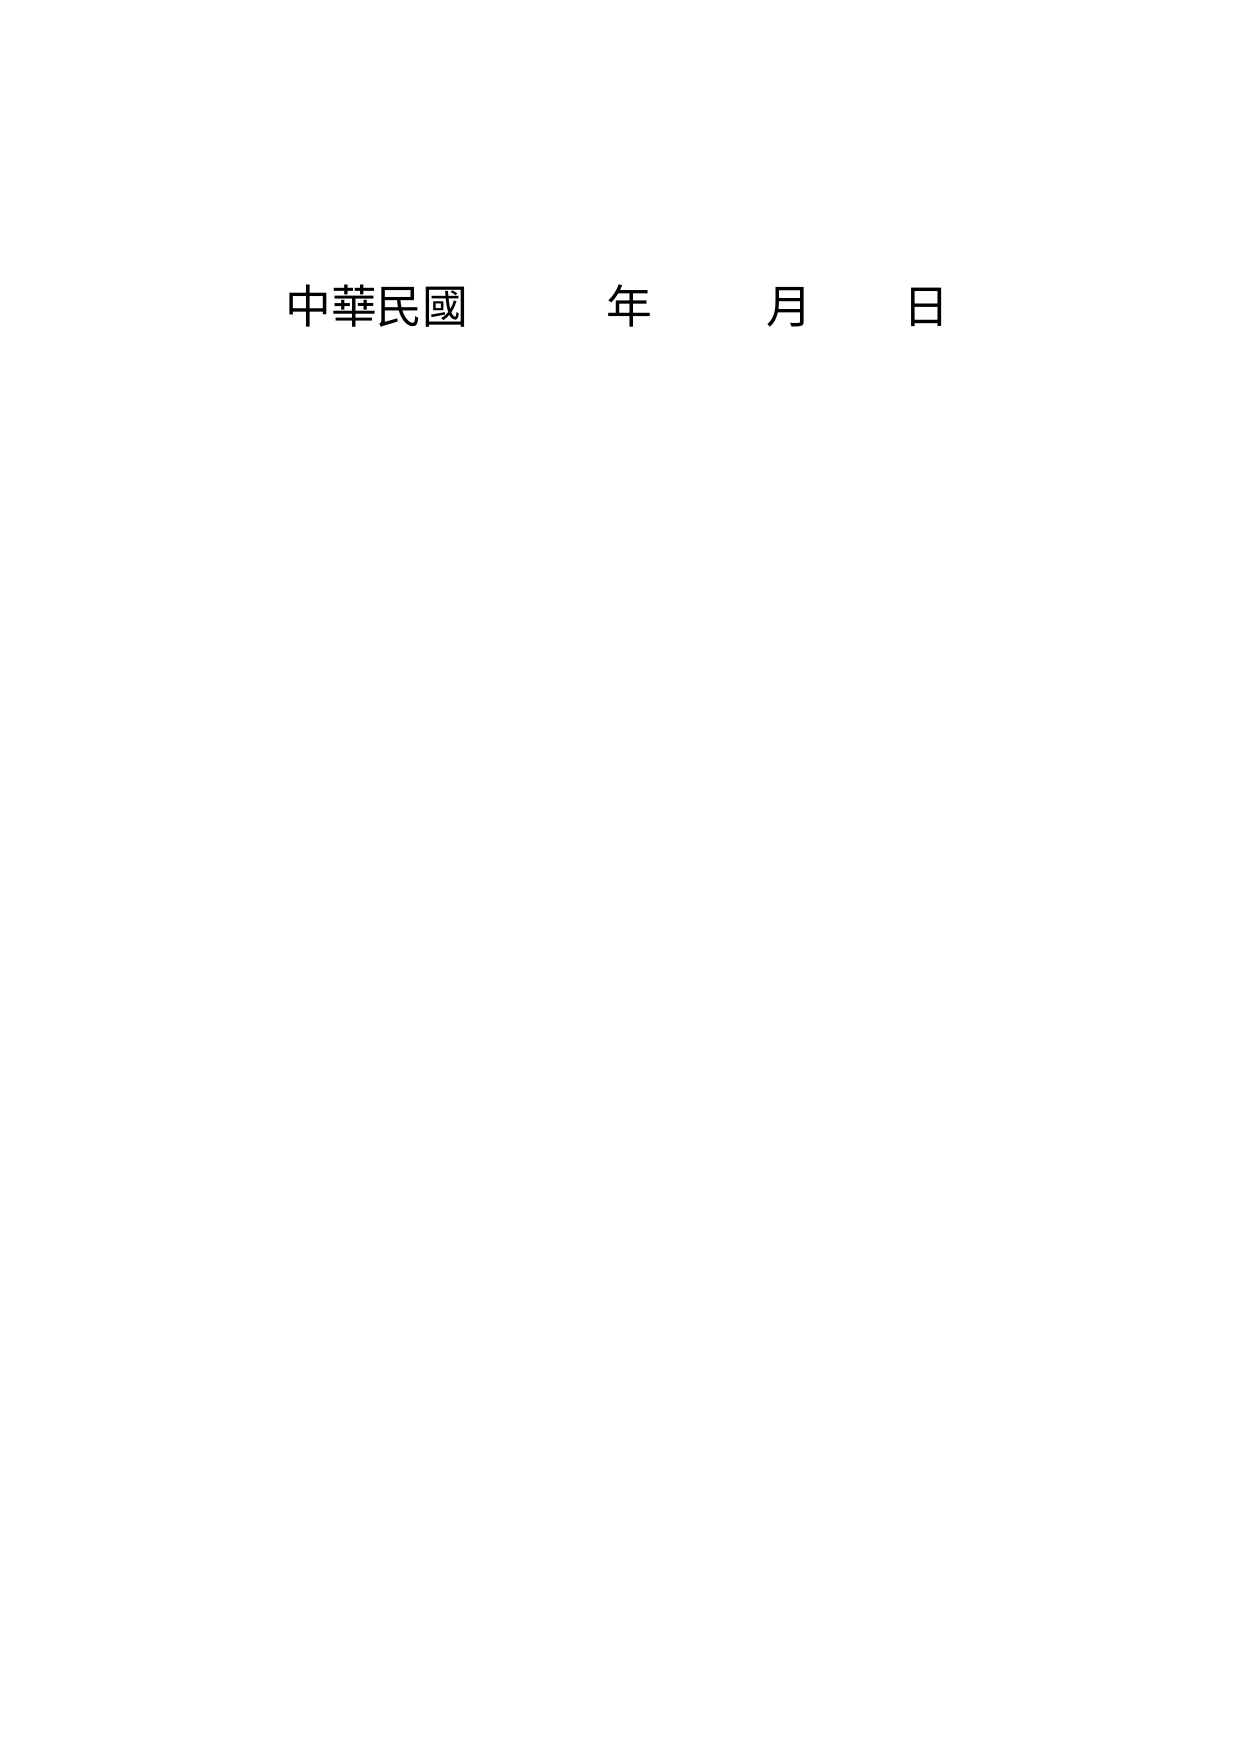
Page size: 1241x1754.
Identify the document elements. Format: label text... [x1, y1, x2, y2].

text 中華民國 年 月 日 [112, 231, 1122, 356]
